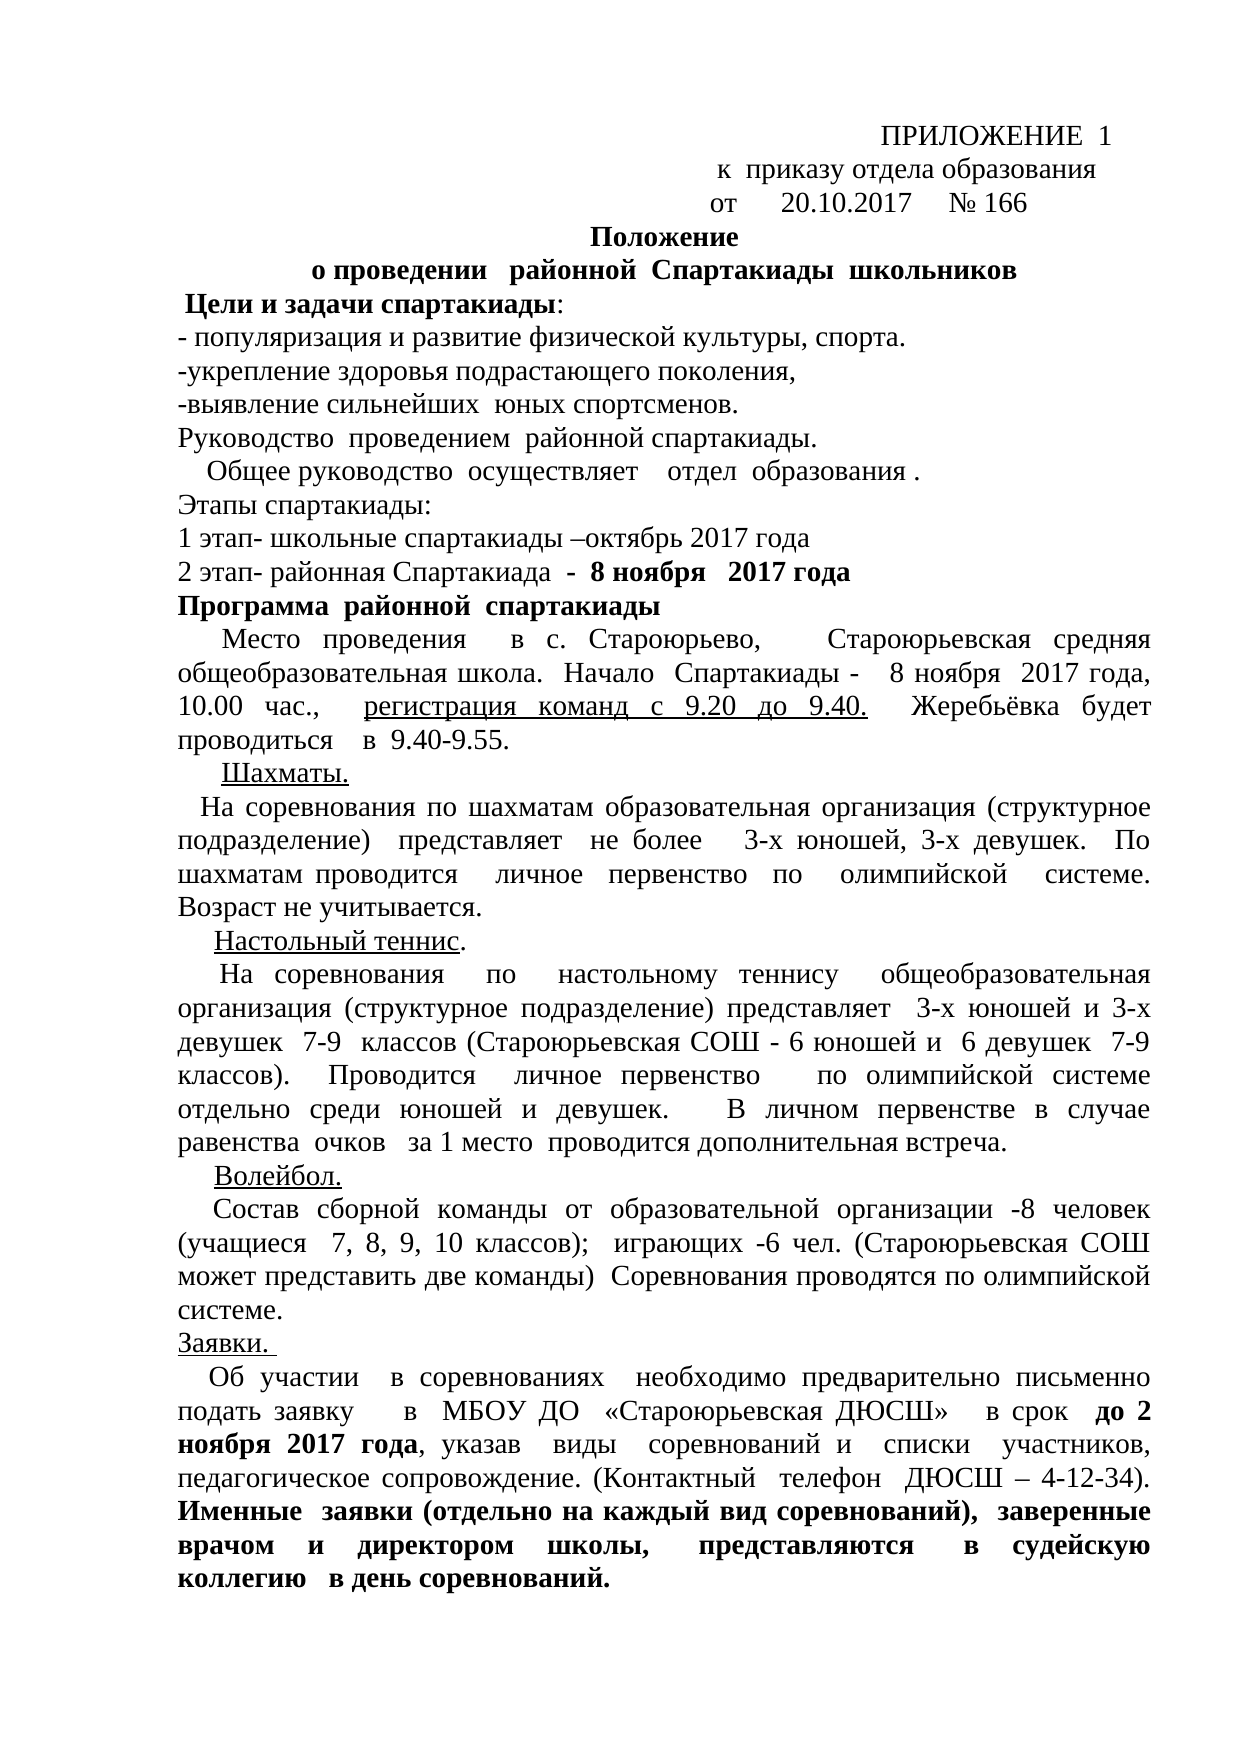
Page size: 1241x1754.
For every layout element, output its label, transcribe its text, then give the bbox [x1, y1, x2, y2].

text Цели и задачи спартакиады: [177, 286, 1152, 319]
text Состав сборной команды от образовательной организации -8 человек (учащиеся 7, 8, 9, 10 классов); играющих -6 чел. (Староюрьевская СОШ может представить две команды) Соревнования проводятся по олимпийской системе. [177, 1191, 1152, 1326]
text Программа районной спартакиады [177, 588, 1152, 621]
text - популяризация и развитие физической культуры, спорта. [177, 319, 1152, 353]
text На соревнования по шахматам образовательная организация (структурное подразделение) представляет не более 3-х юношей, 3-х девушек. По шахматам проводится личное первенство по олимпийской системе. Возраст не учитывается. [177, 789, 1152, 923]
text Место проведения в с. Староюрьево, Староюрьевская средняя общеобразовательная школа. Начало Спартакиады - 8 ноября 2017 года, 10.00 час., регистрация команд с 9.20 до 9.40. Жеребьёвка будет проводиться в 9.40-9.55. [177, 621, 1152, 755]
text Шахматы. [177, 755, 1152, 789]
text Заявки. [177, 1326, 1152, 1359]
text -укрепление здоровья подрастающего поколения, [177, 353, 1152, 386]
text Руководство проведением районной спартакиады. [177, 420, 1152, 453]
text Волейбол. [177, 1158, 1152, 1191]
text 2 этап- районная Спартакиада - 8 ноября 2017 года [177, 554, 1152, 588]
text Положение [177, 219, 1152, 252]
text -выявление сильнейших юных спортсменов. [177, 386, 1152, 420]
text Этапы спартакиады: [177, 487, 1152, 521]
text от 20.10.2017 № 166 [177, 185, 1152, 219]
text Об участии в соревнованиях необходимо предварительно письменно подать заявку в МБОУ ДО «Староюрьевская ДЮСШ» в срок до 2 ноября 2017 года, указав виды соревнований и списки участников, педагогическое сопровождение. (Контактный телефон ДЮСШ – 4-12-34). Именные заявки (отдельно на каждый вид соревнований), заверенные врачом и директором школы, представляются в судейскую коллегию в день соревнований. [177, 1359, 1152, 1594]
text Настольный теннис. [177, 923, 1152, 957]
text к приказу отдела образования [177, 152, 1152, 185]
text о проведении районной Спартакиады школьников [177, 252, 1152, 286]
text Общее руководство осуществляет отдел образования . [177, 453, 1152, 487]
text ПРИЛОЖЕНИЕ 1 [177, 118, 1152, 152]
text 1 этап- школьные спартакиады –октябрь 2017 года [177, 521, 1152, 554]
text На соревнования по настольному теннису общеобразовательная организация (структурное подразделение) представляет 3-х юношей и 3-х девушек 7-9 классов (Староюрьевская СОШ - 6 юношей и 6 девушек 7-9 классов). Проводится личное первенство по олимпийской системе отдельно среди юношей и девушек. В личном первенстве в случае равенства очков за 1 место проводится дополнительная встреча. [177, 957, 1152, 1158]
